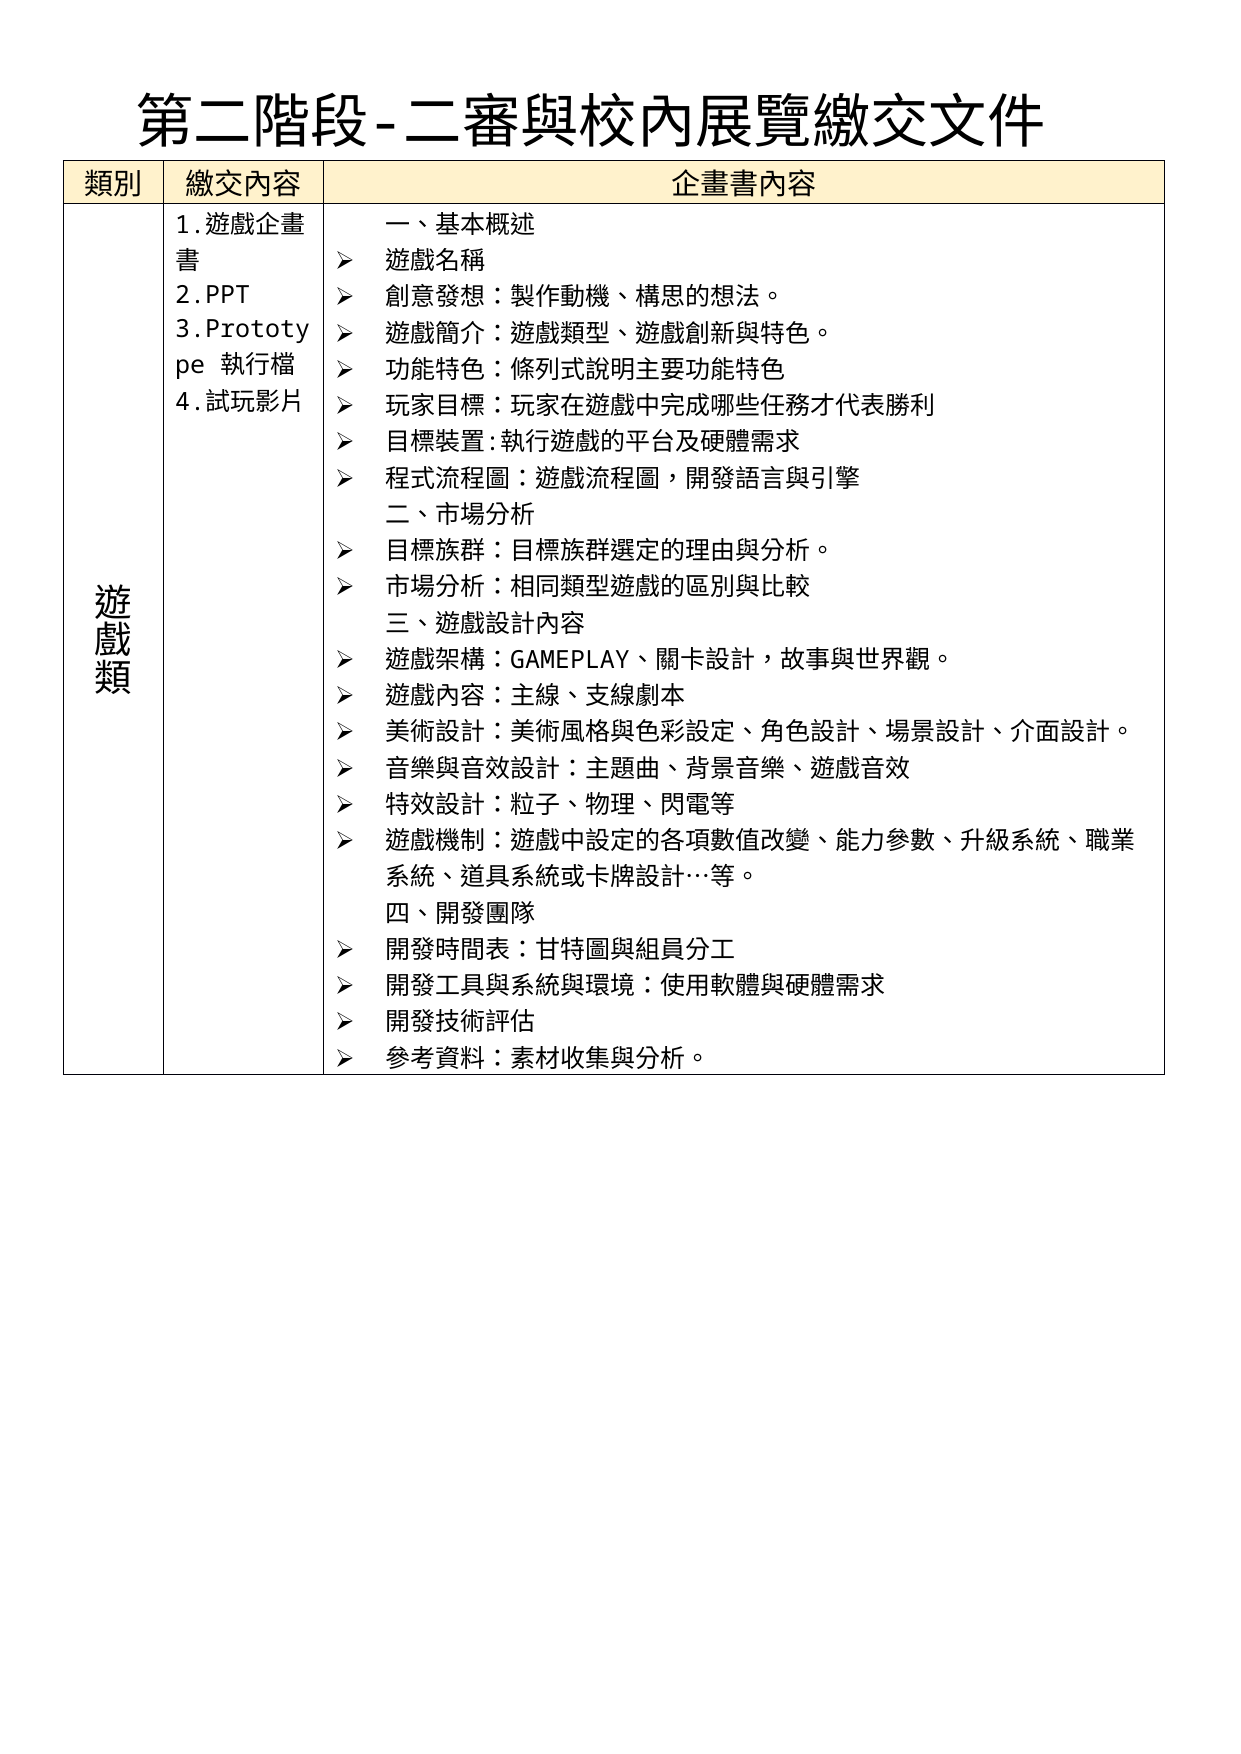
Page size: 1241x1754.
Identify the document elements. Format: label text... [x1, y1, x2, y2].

table_cell 1.遊戲企畫書 2.PPT 3.Prototype 執行檔 4.試玩影片 [164, 204, 323, 1074]
table_header 類別 [64, 161, 163, 203]
table_header 繳交內容 [164, 161, 323, 203]
table_cell 一、基本概述 遊戲名稱 創意發想：製作動機、構思的想法。 遊戲簡介：遊戲類型、遊戲創新與特色。 功能特色：條列式說明主要功能特色 玩家目標：玩家在遊戲中完成哪些任務才代表勝利 目標裝置:執行遊戲的平台及硬體需求 程式流程圖：遊戲流程圖，開發語言與引擎 二、市場分析 目標族群：目標族群選定的理由與分析。 市場分析：相同類型遊戲的區別與比較 三、遊戲設計內容 遊戲架構：GAMEPLAY、關卡設計，故事與世界觀。 遊戲內容：主線、支線劇本 美術設計：美術風格與色彩設定、角色設計、場景設計、介面設計。 音樂與音效設計：主題曲、背景音樂、遊戲音效 特效設計：粒子、物理、閃電等 遊戲機制：遊戲中設定的各項數值改變、能力參數、升級系統、職業系統、道具系統或卡牌設計…等。 四、開發團隊 開發時間表：甘特圖與組員分工 開發工具與系統與環境：使用軟體與硬體需求 開發技術評估 參考資料：素材收集與分析。 [324, 204, 1164, 1074]
text 第二階段-二審與校內展覽繳交文件 [135, 75, 1165, 160]
table_header 企畫書內容 [324, 161, 1164, 203]
table_cell 遊戲類 [64, 204, 163, 1074]
